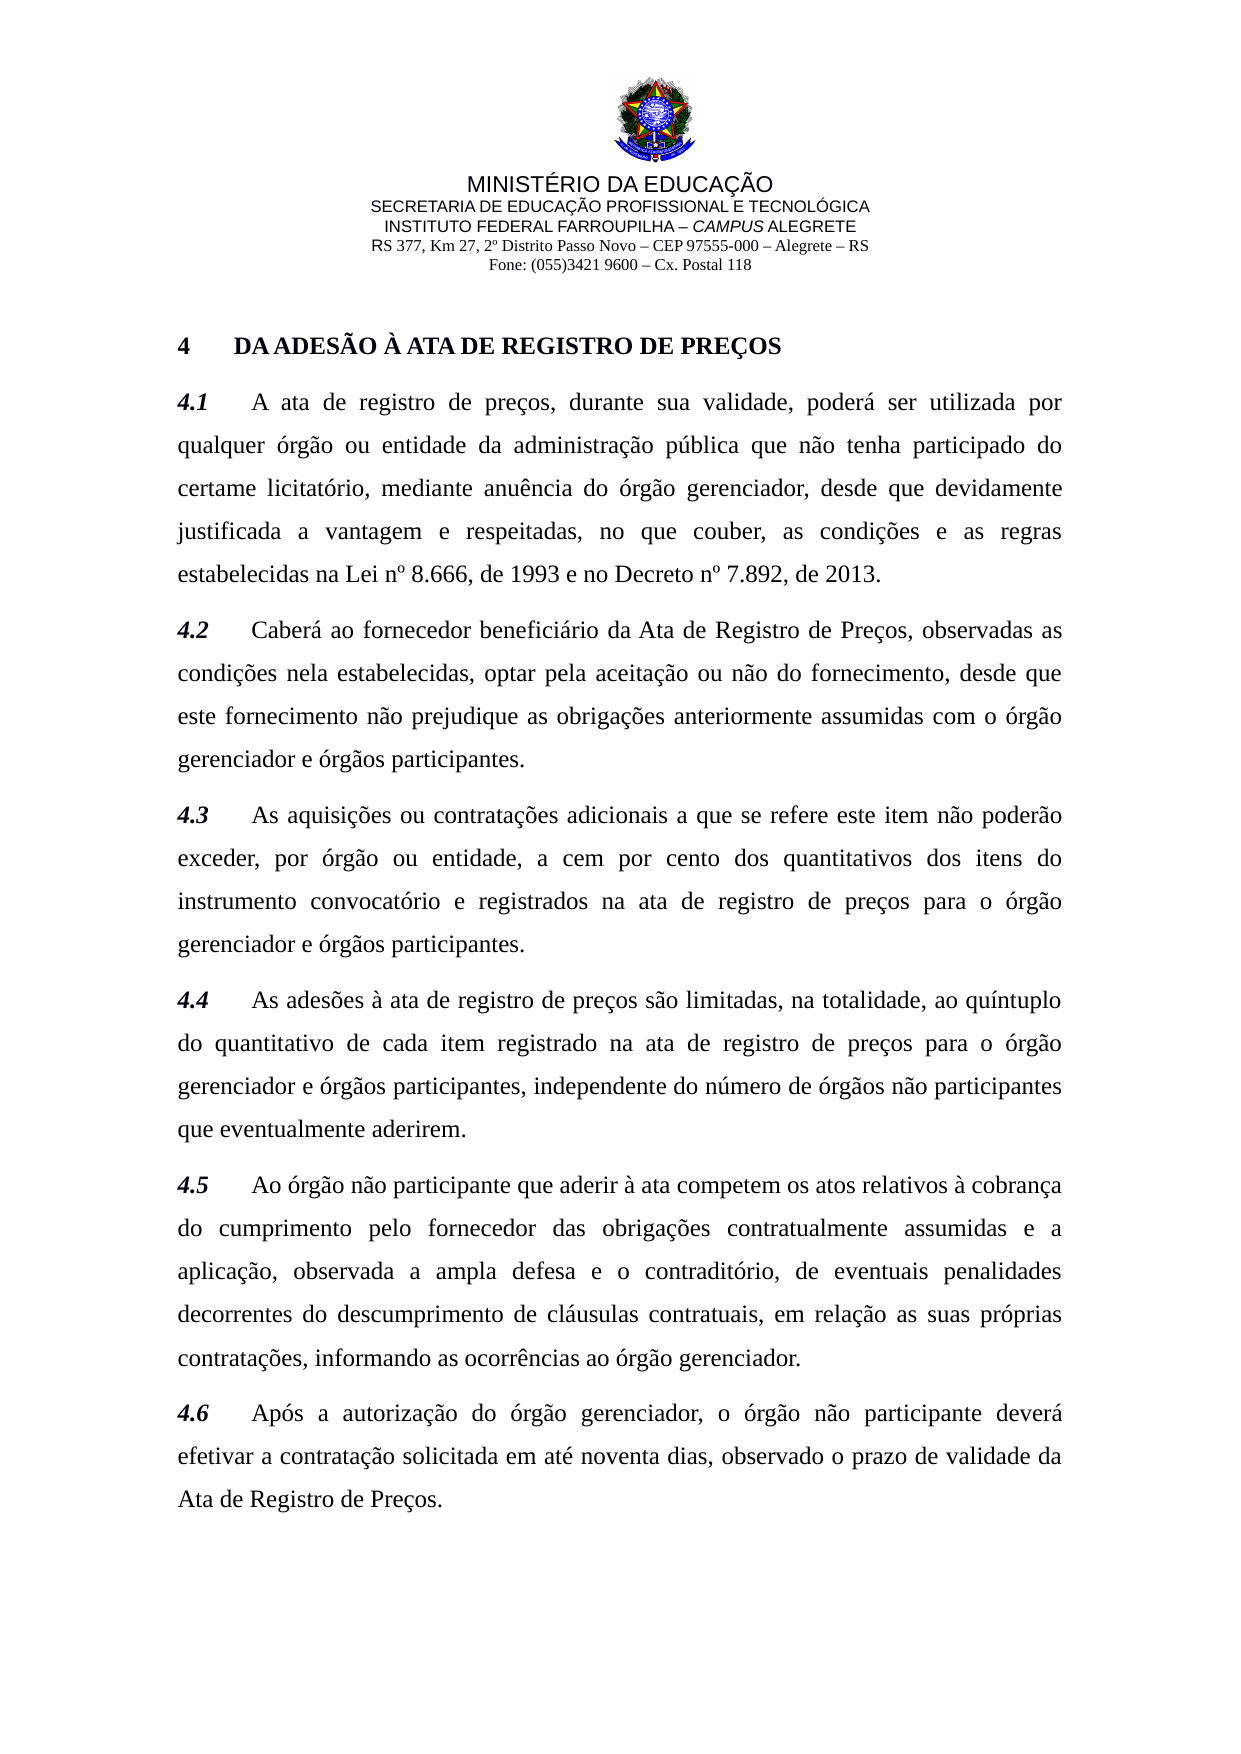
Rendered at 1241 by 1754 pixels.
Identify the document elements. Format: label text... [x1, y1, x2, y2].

list As aquisições ou contratações adicionais a que se refere este item não poderão exceder, por órgão ou entidade, a cem por cento dos quantitativos dos itens do instrumento convocatório e registrados na ata de registro de preços para o órgão gerenciador e órgãos participantes. [177, 800, 1063, 958]
list Ao órgão não participante que aderir à ata competem os atos relativos à cobrança do cumprimento pelo fornecedor das obrigações contratualmente assumidas e a aplicação, observada a ampla defesa e o contraditório, de eventuais penalidades decorrentes do descumprimento de cláusulas contratuais, em relação as suas próprias contratações, informando as ocorrências ao órgão gerenciador. [177, 1170, 1063, 1371]
list Após a autorização do órgão gerenciador, o órgão não participante deverá efetivar a contratação solicitada em até noventa dias, observado o prazo de validade da Ata de Registro de Preços. [177, 1398, 1063, 1513]
list A ata de registro de preços, durante sua validade, poderá ser utilizada por qualquer órgão ou entidade da administração pública que não tenha participado do certame licitatório, mediante anuência do órgão gerenciador, desde que devidamente justificada a vantagem e respeitadas, no que couber, as condições e as regras estabelecidas na Lei nº 8.666, de 1993 e no Decreto nº 7.892, de 2013. [177, 387, 1063, 588]
list Caberá ao fornecedor beneficiário da Ata de Registro de Preços, observadas as condições nela estabelecidas, optar pela aceitação ou não do fornecimento, desde que este fornecimento não prejudique as obrigações anteriormente assumidas com o órgão gerenciador e órgãos participantes. [177, 615, 1063, 773]
picture [608, 71, 697, 163]
list As adesões à ata de registro de preços são limitadas, na totalidade, ao quíntuplo do quantitativo de cada item registrado na ata de registro de preços para o órgão gerenciador e órgãos participantes, independente do número de órgãos não participantes que eventualmente aderirem. [177, 985, 1063, 1143]
list DA ADESÃO À ATA DE REGISTRO DE PREÇOS [177, 331, 1065, 360]
